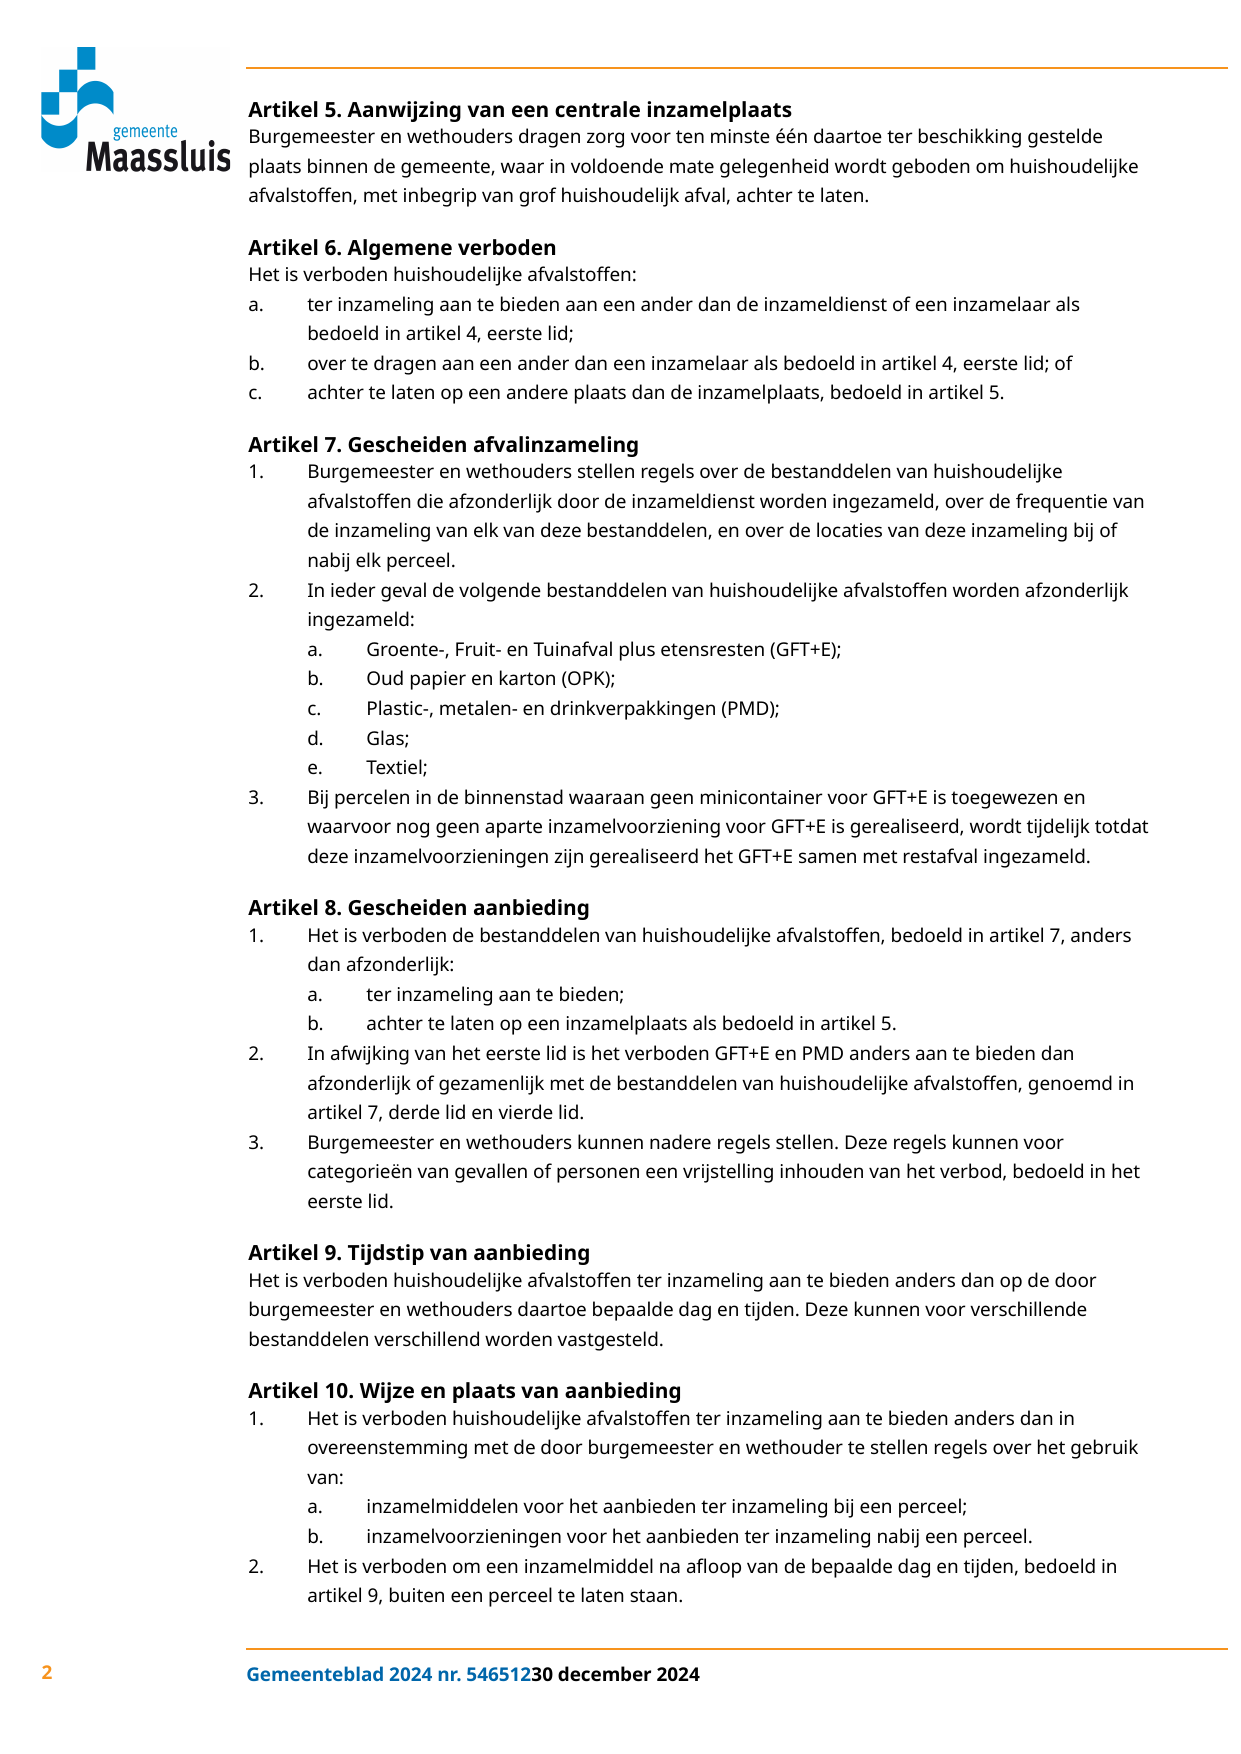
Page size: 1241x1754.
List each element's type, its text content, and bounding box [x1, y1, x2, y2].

list inzamelmiddelen voor het aanbieden ter inzameling bij een perceel; [307, 1494, 1152, 1519]
list achter te laten op een inzamelplaats als bedoeld in artikel 5. [307, 1011, 1152, 1036]
list Groente-, Fruit- en Tuinafval plus etensresten (GFT+E); [307, 636, 1152, 662]
list over te dragen aan een ander dan een inzamelaar als bedoeld in artikel 4, eerste lid; of [248, 350, 1152, 376]
list In ieder geval de volgende bestanddelen van huishoudelijke afvalstoffen worden afzonderlijk ingezameld: [248, 577, 1152, 632]
text Het is verboden huishoudelijke afvalstoffen: [248, 261, 1152, 287]
text Artikel 9. Tijdstip van aanbieding [248, 1238, 1152, 1267]
list ter inzameling aan te bieden aan een ander dan de inzameldienst of een inzamelaar als bedoeld in artikel 4, eerste lid; [248, 291, 1152, 346]
text Artikel 6. Algemene verboden [248, 233, 1152, 261]
list Het is verboden de bestanddelen van huishoudelijke afvalstoffen, bedoeld in artikel 7, anders dan afzonderlijk: [248, 922, 1152, 977]
list Textiel; [307, 754, 1152, 780]
list inzamelvoorzieningen voor het aanbieden ter inzameling nabij een perceel. [307, 1523, 1152, 1549]
text Artikel 5. Aanwijzing van een centrale inzamelplaats [248, 95, 1152, 123]
list achter te laten op een andere plaats dan de inzamelplaats, bedoeld in artikel 5. [248, 379, 1152, 405]
list Burgemeester en wethouders stellen regels over de bestanddelen van huishoudelijke afvalstoffen die afzonderlijk door de inzameldienst worden ingezameld, over de frequentie van de inzameling van elk van deze bestanddelen, en over de locaties van deze inzameling bij of nabij elk perceel. [248, 458, 1152, 573]
list Burgemeester en wethouders kunnen nadere regels stellen. Deze regels kunnen voor categorieën van gevallen of personen een vrijstelling inhouden van het verbod, bedoeld in het eerste lid. [248, 1129, 1152, 1214]
list Het is verboden huishoudelijke afvalstoffen ter inzameling aan te bieden anders dan in overeenstemming met de door burgemeester en wethouder te stellen regels over het gebruik van: [248, 1405, 1152, 1490]
list Plastic-, metalen- en drinkverpakkingen (PMD); [307, 695, 1152, 721]
text Het is verboden huishoudelijke afvalstoffen ter inzameling aan te bieden anders dan op de door burgemeester en wethouders daartoe bepaalde dag en tijden. Deze kunnen voor verschillende bestanddelen verschillend worden vastgesteld. [248, 1267, 1152, 1352]
list Bij percelen in de binnenstad waaraan geen minicontainer voor GFT+E is toegewezen en waarvoor nog geen aparte inzamelvoorziening voor GFT+E is gerealiseerd, wordt tijdelijk totdat deze inzamelvoorzieningen zijn gerealiseerd het GFT+E samen met restafval ingezameld. [248, 784, 1152, 869]
picture [41, 47, 231, 172]
text Artikel 7. Gescheiden afvalinzameling [248, 430, 1152, 458]
list Het is verboden om een inzamelmiddel na afloop van de bepaalde dag en tijden, bedoeld in artikel 9, buiten een perceel te laten staan. [248, 1553, 1152, 1608]
list Glas; [307, 725, 1152, 750]
text Artikel 10. Wijze en plaats van aanbieding [248, 1377, 1152, 1405]
list Oud papier en karton (OPK); [307, 666, 1152, 691]
picture [41, 47, 77, 92]
list ter inzameling aan te bieden; [307, 981, 1152, 1007]
list In afwijking van het eerste lid is het verboden GFT+E en PMD anders aan te bieden dan afzonderlijk of gezamenlijk met de bestanddelen van huishoudelijke afvalstoffen, genoemd in artikel 7, derde lid en vierde lid. [248, 1040, 1152, 1125]
text Burgemeester en wethouders dragen zorg voor ten minste één daartoe ter beschikking gestelde plaats binnen de gemeente, waar in voldoende mate gelegenheid wordt geboden om huishoudelijke afvalstoffen, met inbegrip van grof huishoudelijk afval, achter te laten. [248, 123, 1152, 208]
text Artikel 8. Gescheiden aanbieding [248, 893, 1152, 922]
